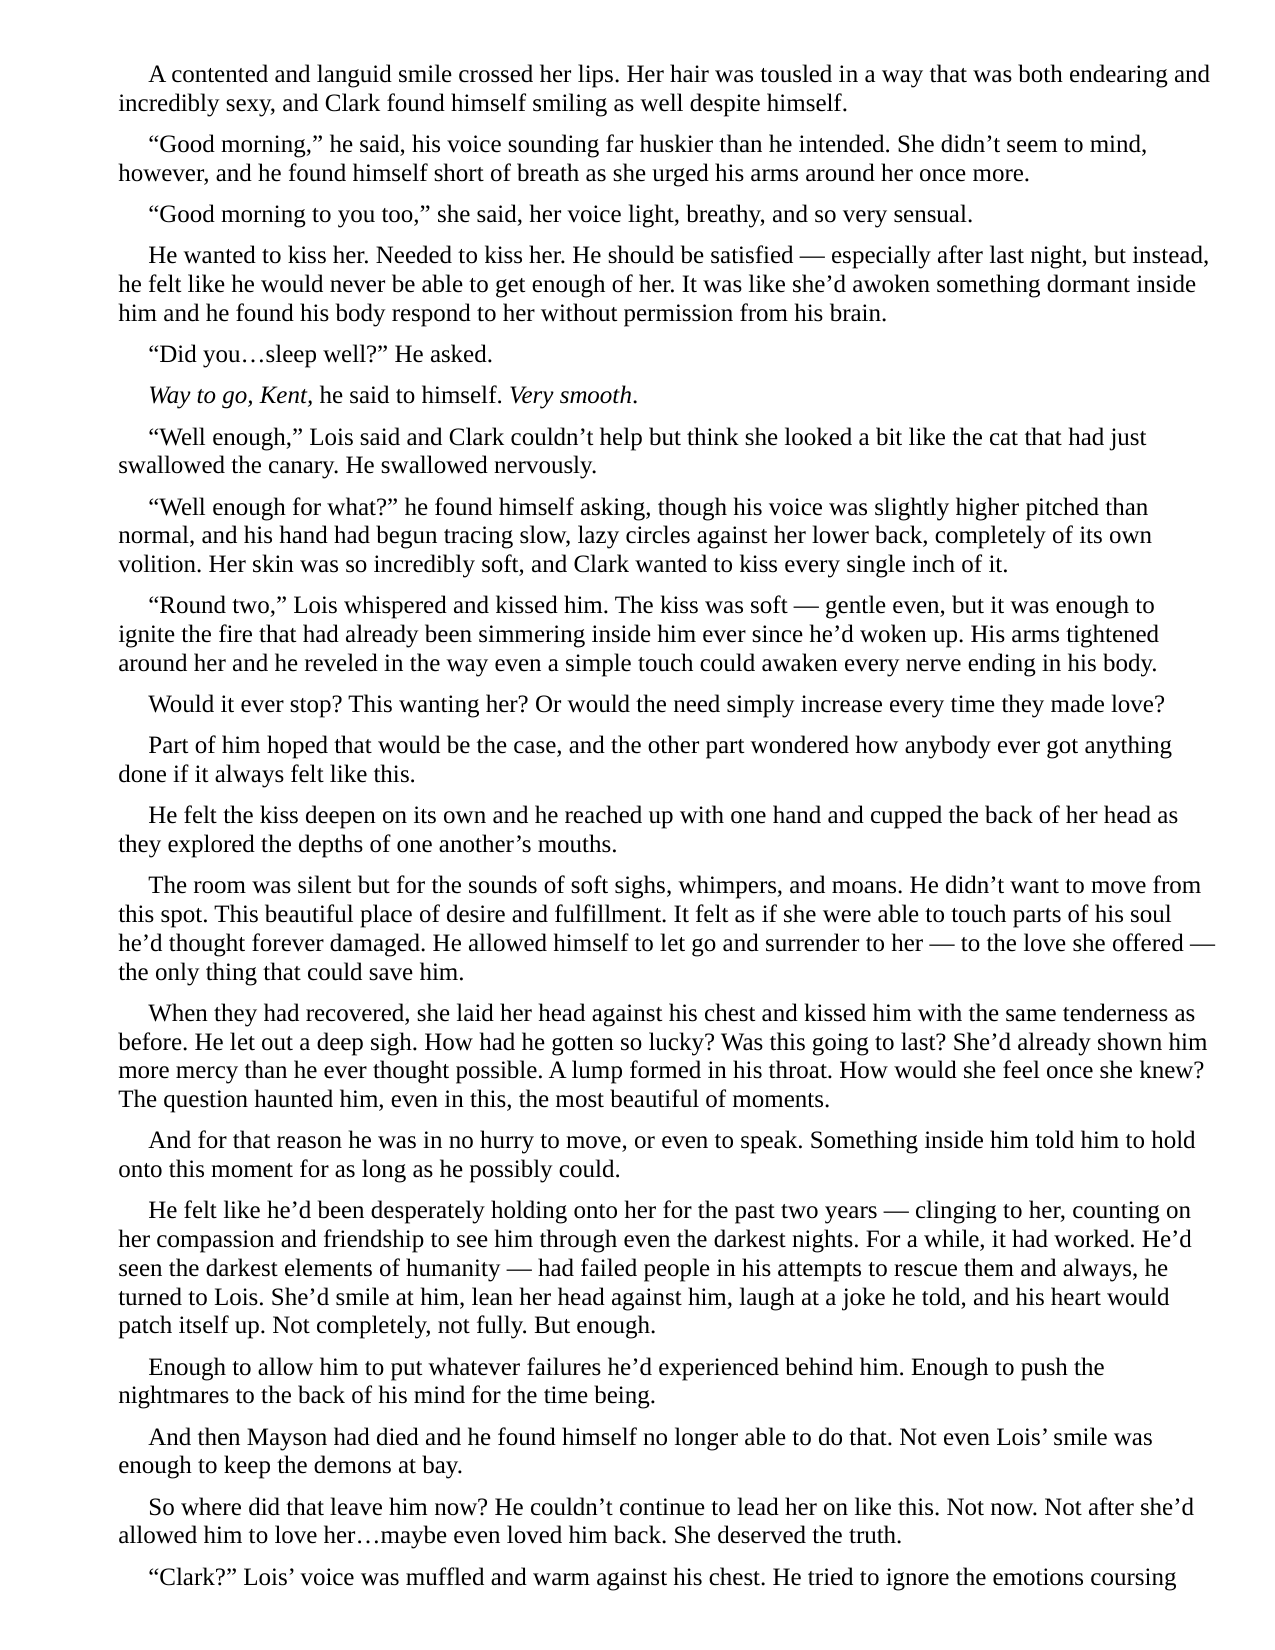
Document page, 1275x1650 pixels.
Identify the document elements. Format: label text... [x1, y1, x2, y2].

text Would it ever stop? This wanting her? Or would the need simply increase every time they made love? [118, 689, 1216, 718]
text The room was silent but for the sounds of soft sighs, whimpers, and moans. He didn’t want to move from this spot. This beautiful place of desire and fulfillment. It felt as if she were able to touch parts of his soul he’d thought forever damaged. He allowed himself to let go and surrender to her — to the love she offered — the only thing that could save him. [118, 870, 1216, 985]
text Way to go, Kent, he said to himself. Very smooth. [118, 380, 1216, 409]
text “Good morning to you too,” she said, her voice light, breathy, and so very sensual. [118, 199, 1216, 228]
text He wanted to kiss her. Needed to kiss her. He should be satisfied — especially after last night, but instead, he felt like he would never be able to get enough of her. It was like she’d awoken something dormant inside him and he found his body respond to her without permission from his brain. [118, 240, 1216, 327]
text “Did you…sleep well?” He asked. [118, 339, 1216, 368]
text Part of him hoped that would be the case, and the other part wondered how anybody ever got anything done if it always felt like this. [118, 730, 1216, 788]
text And for that reason he was in no hurry to move, or even to speak. Something inside him told him to hold onto this moment for as long as he possibly could. [118, 1125, 1216, 1183]
text So where did that leave him now? He couldn’t continue to lead her on like this. Not now. Not after she’d allowed him to love her…maybe even loved him back. She deserved the truth. [118, 1492, 1216, 1549]
text A contented and languid smile crossed her lips. Her hair was tousled in a way that was both endearing and incredibly sexy, and Clark found himself smiling as well despite himself. [118, 59, 1216, 117]
text Enough to allow him to put whatever failures he’d experienced behind him. Enough to push the nightmares to the back of his mind for the time being. [118, 1352, 1216, 1409]
text “Clark?” Lois’ voice was muffled and warm against his chest. He tried to ignore the emotions coursing [118, 1562, 1216, 1590]
text When they had recovered, she laid her head against his chest and kissed him with the same tenderness as before. He let out a deep sigh. How had he gotten so lucky? Was this going to last? She’d already shown him more mercy than he ever thought possible. A lump formed in his throat. How would she feel once she knew? The question haunted him, even in this, the most beautiful of moments. [118, 998, 1216, 1113]
text “Good morning,” he said, his voice sounding far huskier than he intended. She didn’t seem to mind, however, and he found himself short of breath as she urged his arms around her once more. [118, 129, 1216, 187]
text “Well enough,” Lois said and Clark couldn’t help but think she looked a bit like the cat that had just swallowed the canary. He swallowed nervously. [118, 422, 1216, 479]
text “Well enough for what?” he found himself asking, though his voice was slightly higher pitched than normal, and his hand had begun tracing slow, lazy circles against her lower back, completely of its own volition. Her skin was so incredibly soft, and Clark wanted to kiss every single inch of it. [118, 492, 1216, 578]
text “Round two,” Lois whispered and kissed him. The kiss was soft — gentle even, but it was enough to ignite the fire that had already been simmering inside him ever since he’d woken up. His arms tightened around her and he reveled in the way even a simple touch could awaken every nerve ending in his body. [118, 590, 1216, 677]
text He felt the kiss deepen on its own and he reached up with one hand and cupped the back of her head as they explored the depths of one another’s mouths. [118, 800, 1216, 858]
text And then Mayson had died and he found himself no longer able to do that. Not even Lois’ smile was enough to keep the demons at bay. [118, 1422, 1216, 1479]
text He felt like he’d been desperately holding onto her for the past two years — clinging to her, counting on her compassion and friendship to see him through even the darkest nights. For a while, it had worked. He’d seen the darkest elements of humanity — had failed people in his attempts to rescue them and always, he turned to Lois. She’d smile at him, lean her head against him, laugh at a joke he told, and his heart would patch itself up. Not completely, not fully. But enough. [118, 1195, 1216, 1339]
